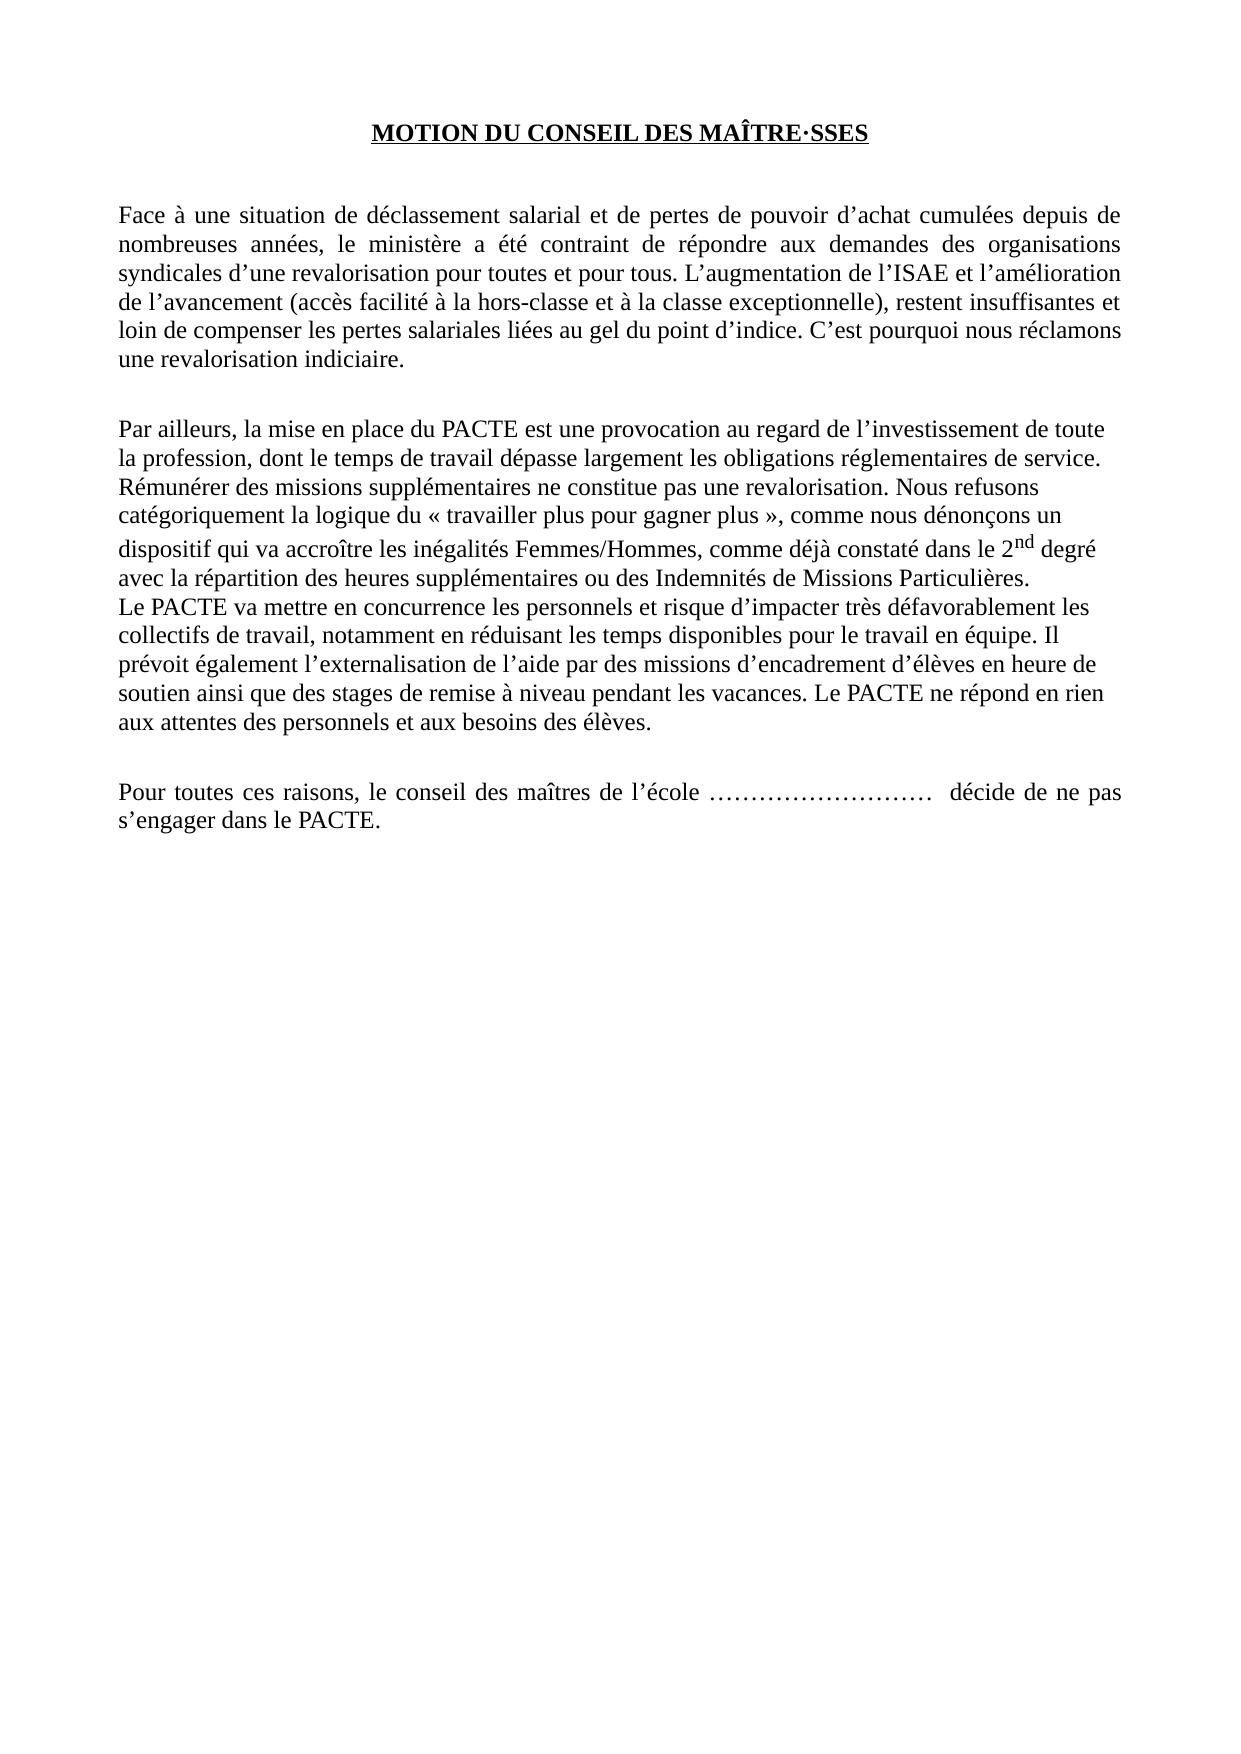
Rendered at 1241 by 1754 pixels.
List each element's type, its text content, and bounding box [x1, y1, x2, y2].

text Face à une situation de déclassement salarial et de pertes de pouvoir d’achat cumulées depuis de nombreuses années, le ministère a été contraint de répondre aux demandes des organisations syndicales d’une revalorisation pour toutes et pour tous. L’augmentation de l’ISAE et l’amélioration de l’avancement (accès facilité à la hors-classe et à la classe exceptionnelle), restent insuffisantes et loin de compenser les pertes salariales liées au gel du point d’indice. C’est pourquoi nous réclamons une revalorisation indiciaire. [118, 201, 1122, 373]
text Par ailleurs, la mise en place du PACTE est une provocation au regard de l’investissement de toute la profession, dont le temps de travail dépasse largement les obligations réglementaires de service. Rémunérer des missions supplémentaires ne constitue pas une revalorisation. Nous refusons catégoriquement la logique du « travailler plus pour gagner plus », comme nous dénonçons un dispositif qui va accroître les inégalités Femmes/Hommes, comme déjà constaté dans le 2nd degré avec la répartition des heures supplémentaires ou des Indemnités de Missions Particulières. [118, 414, 1122, 592]
text Le PACTE va mettre en concurrence les personnels et risque d’impacter très défavorablement les collectifs de travail, notamment en réduisant les temps disponibles pour le travail en équipe. Il prévoit également l’externalisation de l’aide par des missions d’encadrement d’élèves en heure de soutien ainsi que des stages de remise à niveau pendant les vacances. Le PACTE ne répond en rien aux attentes des personnels et aux besoins des élèves. [118, 592, 1122, 735]
text MOTION DU CONSEIL DES MAÎTRE·SSES [118, 118, 1122, 147]
text Pour toutes ces raisons, le conseil des maîtres de l’école ……………………… décide de ne pas s’engager dans le PACTE. [118, 777, 1122, 834]
